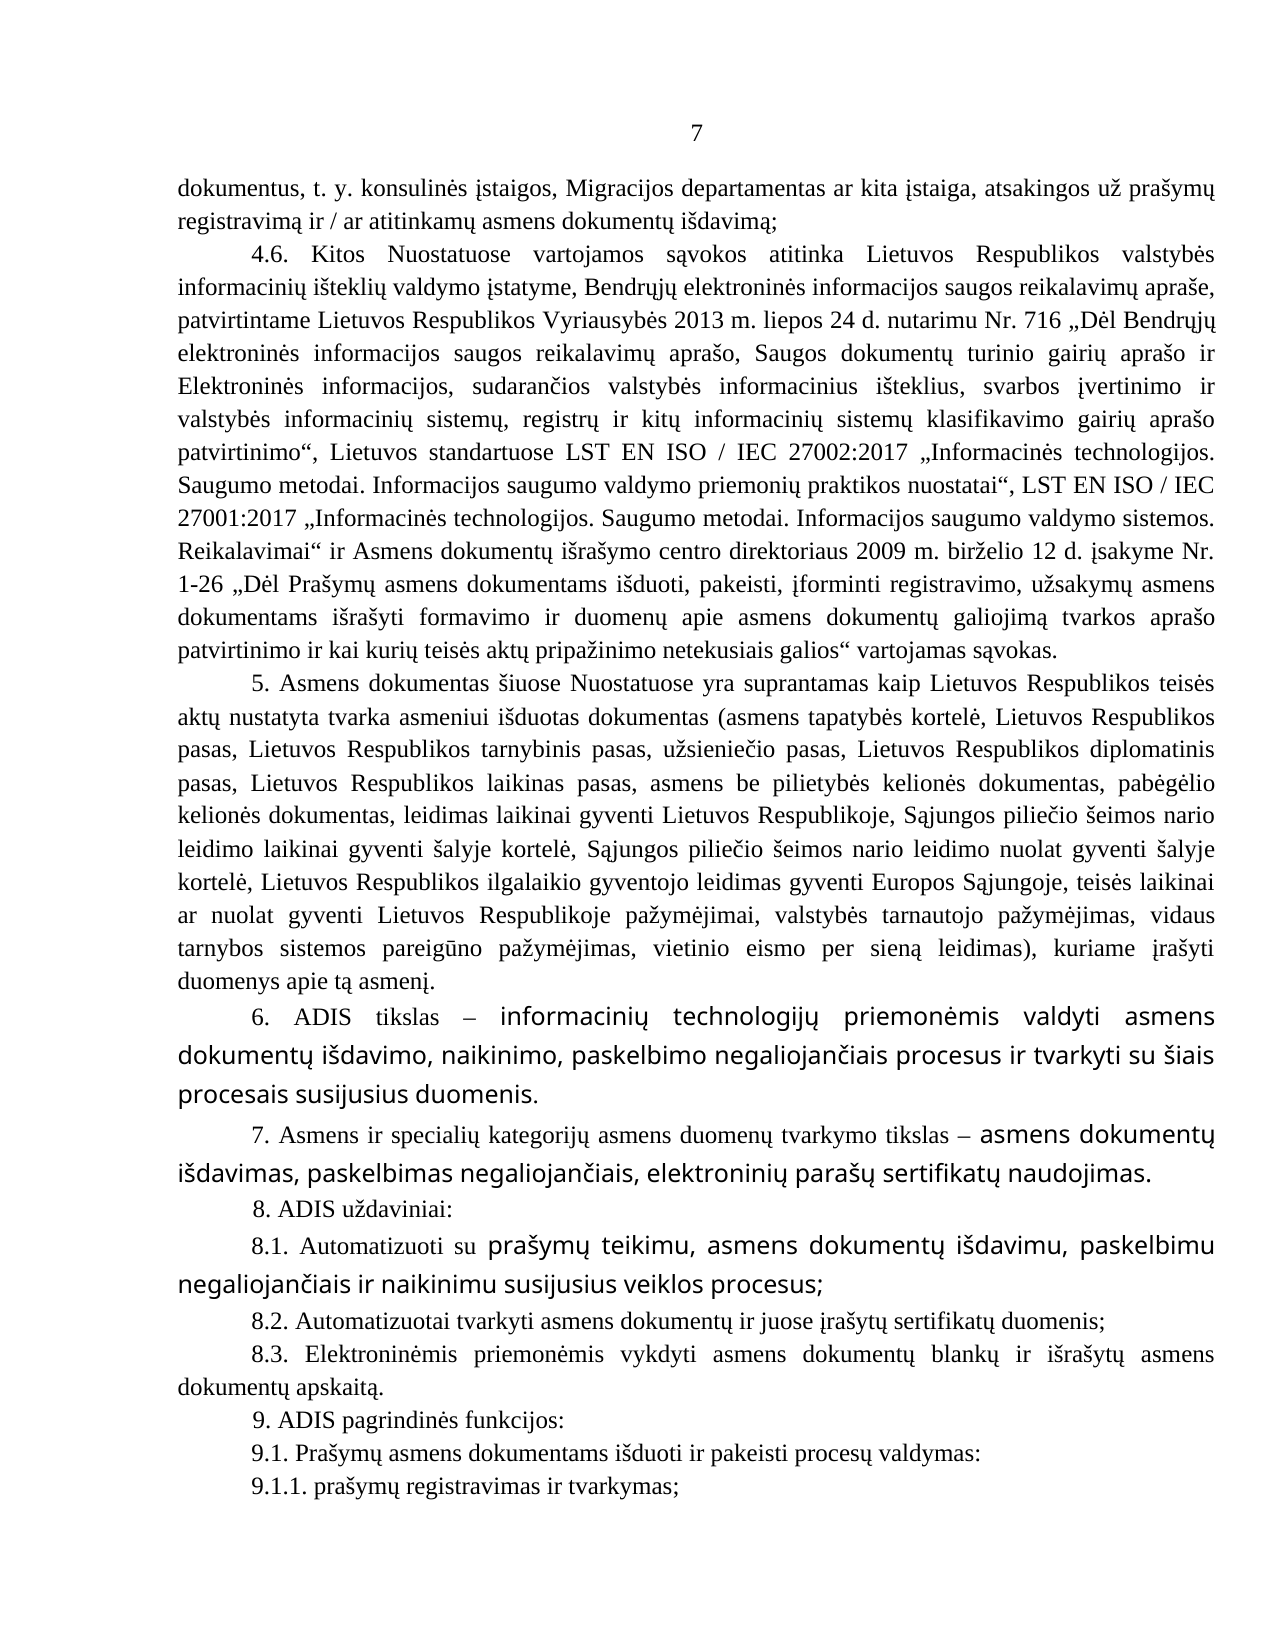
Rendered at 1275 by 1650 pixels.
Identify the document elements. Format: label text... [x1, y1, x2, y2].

text 8. ADIS uždaviniai: [177, 1194, 1216, 1223]
text 8.2. Automatizuotai tvarkyti asmens dokumentų ir juose įrašytų sertifikatų duomenis; [177, 1306, 1216, 1335]
text 8.3. Elektroninėmis priemonėmis vykdyti asmens dokumentų blankų ir išrašytų asmens dokumentų apskaitą. [177, 1339, 1216, 1401]
text 7. Asmens ir specialių kategorijų asmens duomenų tvarkymo tikslas – asmens dokumentų išdavimas, paskelbimas negaliojančiais, elektroninių parašų sertifikatų naudojimas. [177, 1116, 1216, 1189]
text 5. Asmens dokumentas šiuose Nuostatuose yra suprantamas kaip Lietuvos Respublikos teisės aktų nustatyta tvarka asmeniui išduotas dokumentas (asmens tapatybės kortelė, Lietuvos Respublikos pasas, Lietuvos Respublikos tarnybinis pasas, užsieniečio pasas, Lietuvos Respublikos diplomatinis pasas, Lietuvos Respublikos laikinas pasas, asmens be pilietybės kelionės dokumentas, pabėgėlio kelionės dokumentas, leidimas laikinai gyventi Lietuvos Respublikoje, Sąjungos piliečio šeimos nario leidimo laikinai gyventi šalyje kortelė, Sąjungos piliečio šeimos nario leidimo nuolat gyventi šalyje kortelė, Lietuvos Respublikos ilgalaikio gyventojo leidimas gyventi Europos Sąjungoje, teisės laikinai ar nuolat gyventi Lietuvos Respublikoje pažymėjimai, valstybės tarnautojo pažymėjimas, vidaus tarnybos sistemos pareigūno pažymėjimas, vietinio eismo per sieną leidimas), kuriame įrašyti duomenys apie tą asmenį. [177, 668, 1216, 994]
text 9.1.1. prašymų registravimas ir tvarkymas; [251, 1471, 1216, 1500]
text dokumentus, t. y. konsulinės įstaigos, Migracijos departamentas ar kita įstaiga, atsakingos už prašymų registravimą ir / ar atitinkamų asmens dokumentų išdavimą; [177, 173, 1216, 235]
text 9. ADIS pagrindinės funkcijos: [177, 1405, 1216, 1434]
text 6. ADIS tikslas – informacinių technologijų priemonėmis valdyti asmens dokumentų išdavimo, naikinimo, paskelbimo negaliojančiais procesus ir tvarkyti su šiais procesais susijusius duomenis. [177, 999, 1216, 1111]
text 4.6. Kitos Nuostatuose vartojamos sąvokos atitinka Lietuvos Respublikos valstybės informacinių išteklių valdymo įstatyme, Bendrųjų elektroninės informacijos saugos reikalavimų apraše, patvirtintame Lietuvos Respublikos Vyriausybės 2013 m. liepos 24 d. nutarimu Nr. 716 „Dėl Bendrųjų elektroninės informacijos saugos reikalavimų aprašo, Saugos dokumentų turinio gairių aprašo ir Elektroninės informacijos, sudarančios valstybės informacinius išteklius, svarbos įvertinimo ir valstybės informacinių sistemų, registrų ir kitų informacinių sistemų klasifikavimo gairių aprašo patvirtinimo“, Lietuvos standartuose LST EN ISO / IEC 27002:2017 „Informacinės technologijos. Saugumo metodai. Informacijos saugumo valdymo priemonių praktikos nuostatai“, LST EN ISO / IEC 27001:2017 „Informacinės technologijos. Saugumo metodai. Informacijos saugumo valdymo sistemos. Reikalavimai“ ir Asmens dokumentų išrašymo centro direktoriaus 2009 m. birželio 12 d. įsakyme Nr. 1-26 „Dėl Prašymų asmens dokumentams išduoti, pakeisti, įforminti registravimo, užsakymų asmens dokumentams išrašyti formavimo ir duomenų apie asmens dokumentų galiojimą tvarkos aprašo patvirtinimo ir kai kurių teisės aktų pripažinimo netekusiais galios“ vartojamas sąvokas. [177, 239, 1216, 664]
text 8.1. Automatizuoti su prašymų teikimu, asmens dokumentų išdavimu, paskelbimu negaliojančiais ir naikinimu susijusius veiklos procesus; [177, 1228, 1216, 1301]
text 9.1. Prašymų asmens dokumentams išduoti ir pakeisti procesų valdymas: [177, 1438, 1216, 1467]
